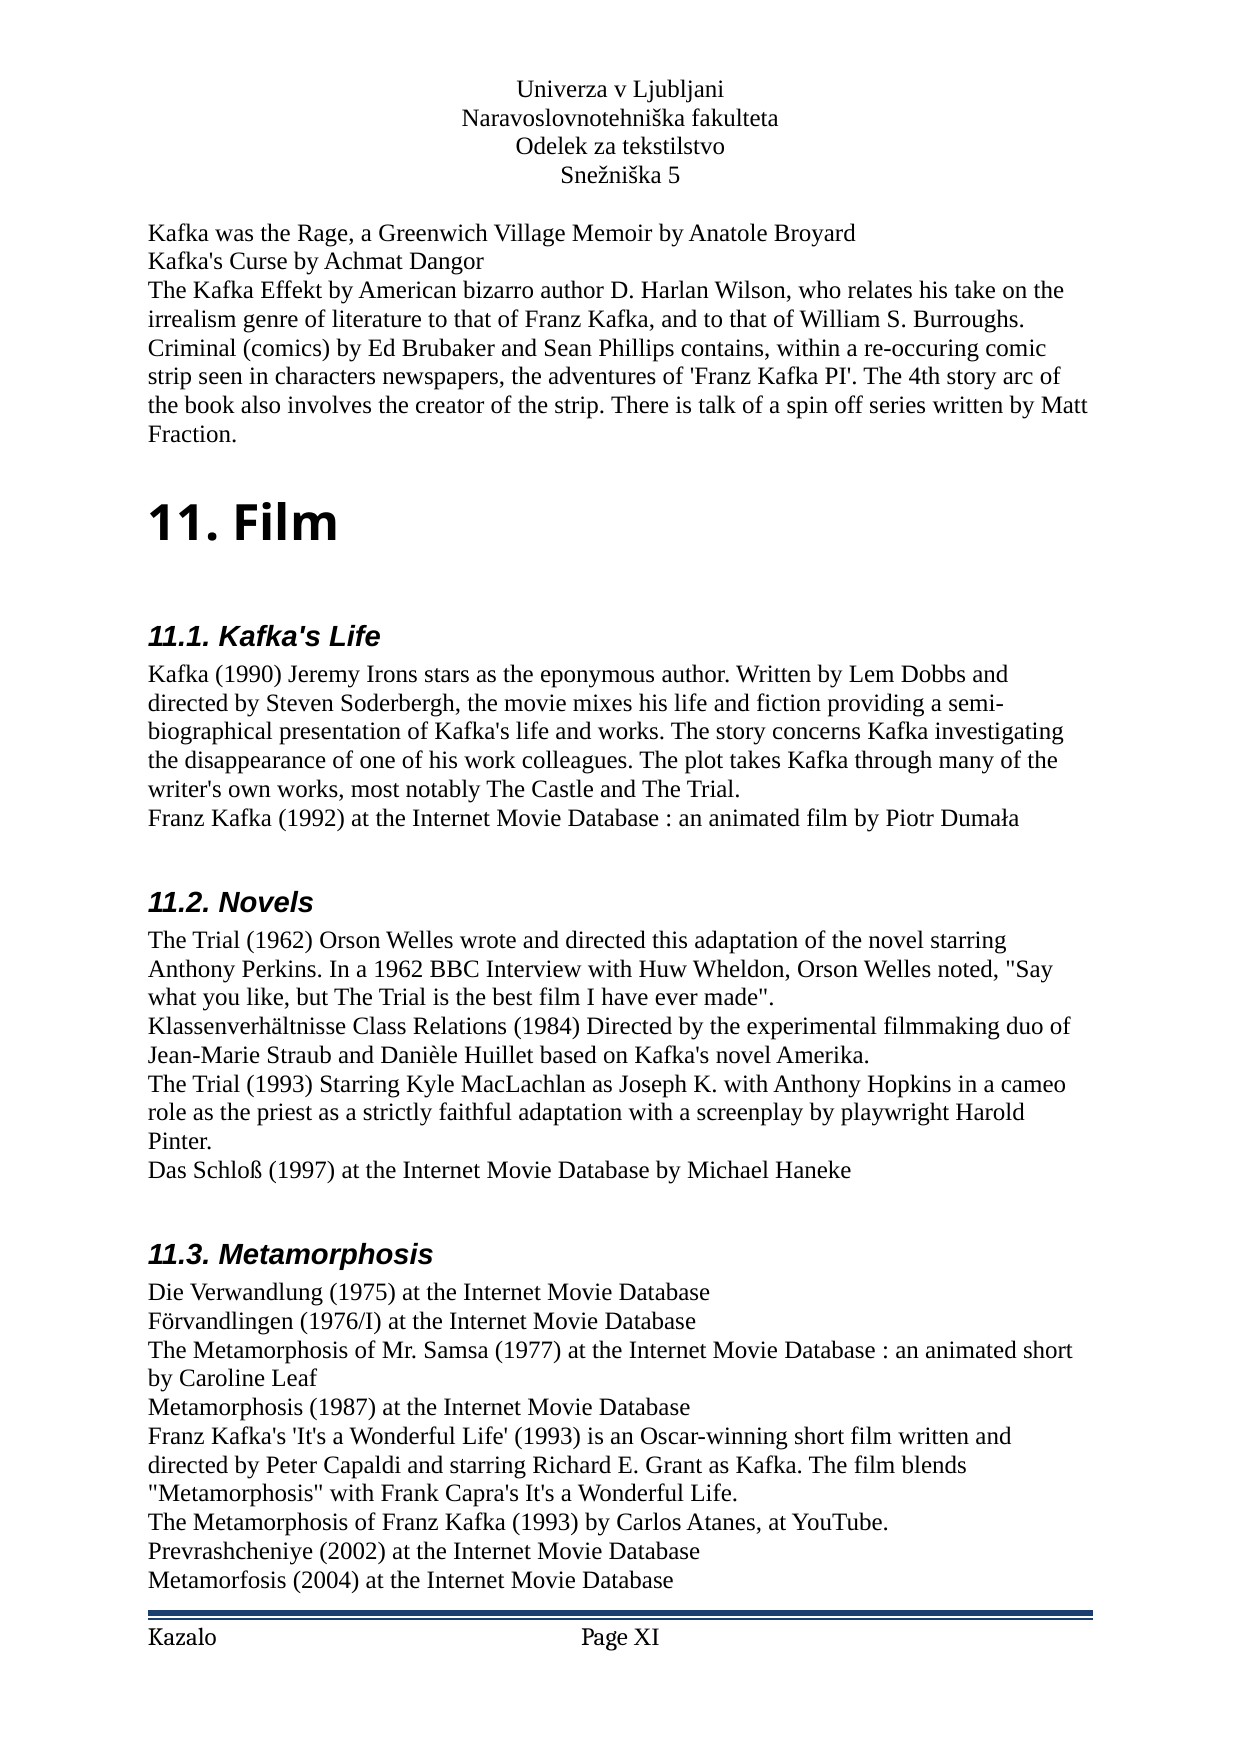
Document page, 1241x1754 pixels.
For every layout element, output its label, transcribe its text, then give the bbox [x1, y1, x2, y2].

text Criminal (comics) by Ed Brubaker and Sean Phillips contains, within a re-occuring comic strip seen in characters newspapers, the adventures of 'Franz Kafka PI'. The 4th story arc of the book also involves the creator of the strip. There is talk of a spin off series written by Matt Fraction. [148, 333, 1093, 448]
text Kafka was the Rage, a Greenwich Village Memoir by Anatole Broyard [148, 218, 1093, 246]
text Kafka (1990) Jeremy Irons stars as the eponymous author. Written by Lem Dobbs and directed by Steven Soderbergh, the movie mixes his life and fiction providing a semi-biographical presentation of Kafka's life and works. The story concerns Kafka investigating the disappearance of one of his work colleagues. The plot takes Kafka through many of the writer's own works, most notably The Castle and The Trial. [148, 659, 1093, 803]
text Klassenverhältnisse Class Relations (1984) Directed by the experimental filmmaking duo of Jean-Marie Straub and Danièle Huillet based on Kafka's novel Amerika. [148, 1011, 1093, 1069]
text Die Verwandlung (1975) at the Internet Movie Database [148, 1277, 1093, 1306]
subtitle 11.1. Kafka's Life [148, 619, 1093, 653]
text Förvandlingen (1976/I) at the Internet Movie Database [148, 1306, 1093, 1335]
subtitle 11. Film [148, 487, 1093, 555]
text The Metamorphosis of Franz Kafka (1993) by Carlos Atanes, at YouTube. [148, 1507, 1093, 1536]
text Metamorfosis (2004) at the Internet Movie Database [148, 1565, 1093, 1593]
text Kafka's Curse by Achmat Dangor [148, 246, 1093, 275]
text The Kafka Effekt by American bizarro author D. Harlan Wilson, who relates his take on the irrealism genre of literature to that of Franz Kafka, and to that of William S. Burroughs. [148, 275, 1093, 333]
text Prevrashcheniye (2002) at the Internet Movie Database [148, 1536, 1093, 1565]
text Franz Kafka (1992) at the Internet Movie Database : an animated film by Piotr Dumała [148, 803, 1093, 831]
text The Trial (1962) Orson Welles wrote and directed this adaptation of the novel starring Anthony Perkins. In a 1962 BBC Interview with Huw Wheldon, Orson Welles noted, "Say what you like, but The Trial is the best film I have ever made". [148, 925, 1093, 1011]
text Metamorphosis (1987) at the Internet Movie Database [148, 1392, 1093, 1421]
subtitle 11.2. Novels [148, 885, 1093, 919]
subtitle 11.3. Metamorphosis [148, 1237, 1093, 1271]
text Franz Kafka's 'It's a Wonderful Life' (1993) is an Oscar-winning short film written and directed by Peter Capaldi and starring Richard E. Grant as Kafka. The film blends "Metamorphosis" with Frank Capra's It's a Wonderful Life. [148, 1421, 1093, 1507]
text The Trial (1993) Starring Kyle MacLachlan as Joseph K. with Anthony Hopkins in a cameo role as the priest as a strictly faithful adaptation with a screenplay by playwright Harold Pinter. [148, 1069, 1093, 1155]
text Das Schloß (1997) at the Internet Movie Database by Michael Haneke [148, 1155, 1093, 1184]
text The Metamorphosis of Mr. Samsa (1977) at the Internet Movie Database : an animated short by Caroline Leaf [148, 1335, 1093, 1392]
